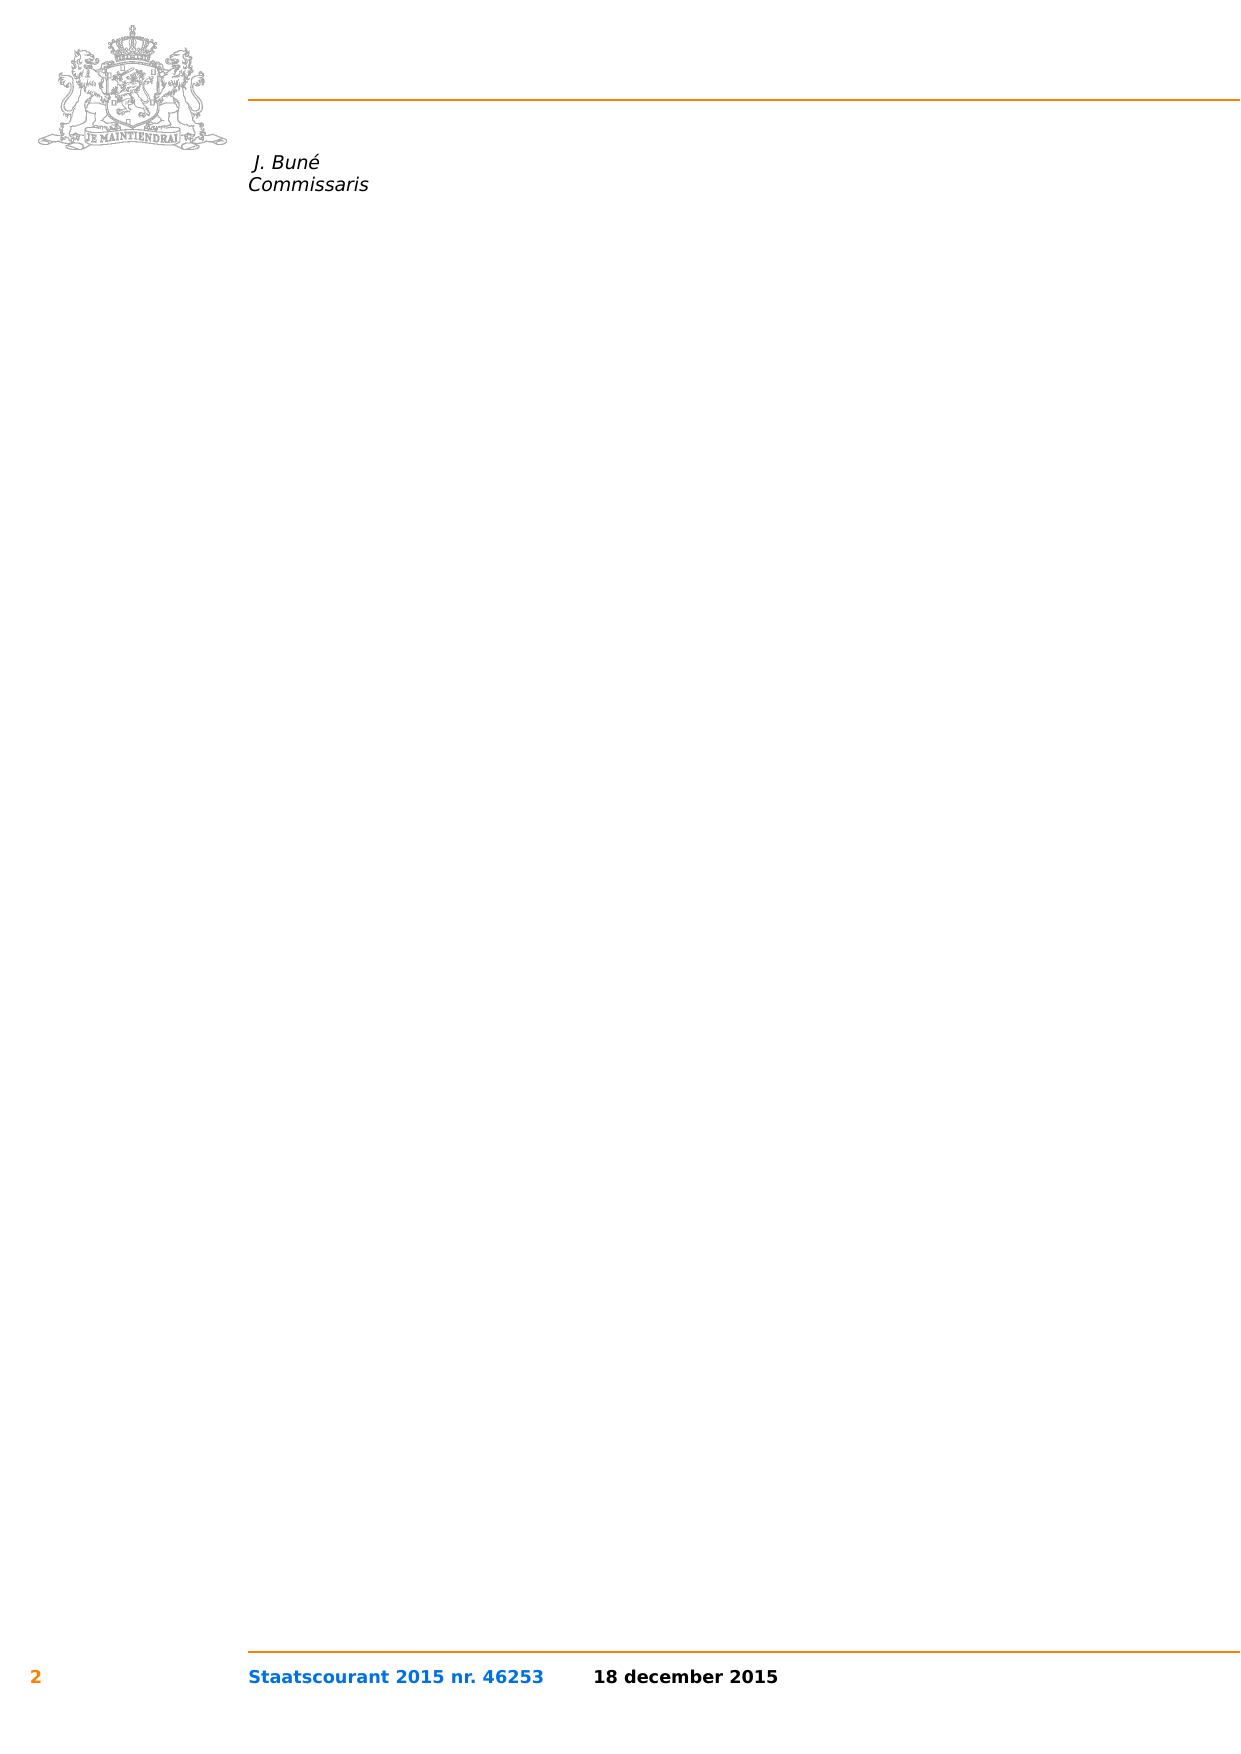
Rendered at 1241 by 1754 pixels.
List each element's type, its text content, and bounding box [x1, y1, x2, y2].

text J. Buné Commissaris [248, 130, 1163, 196]
picture [38, 25, 227, 150]
